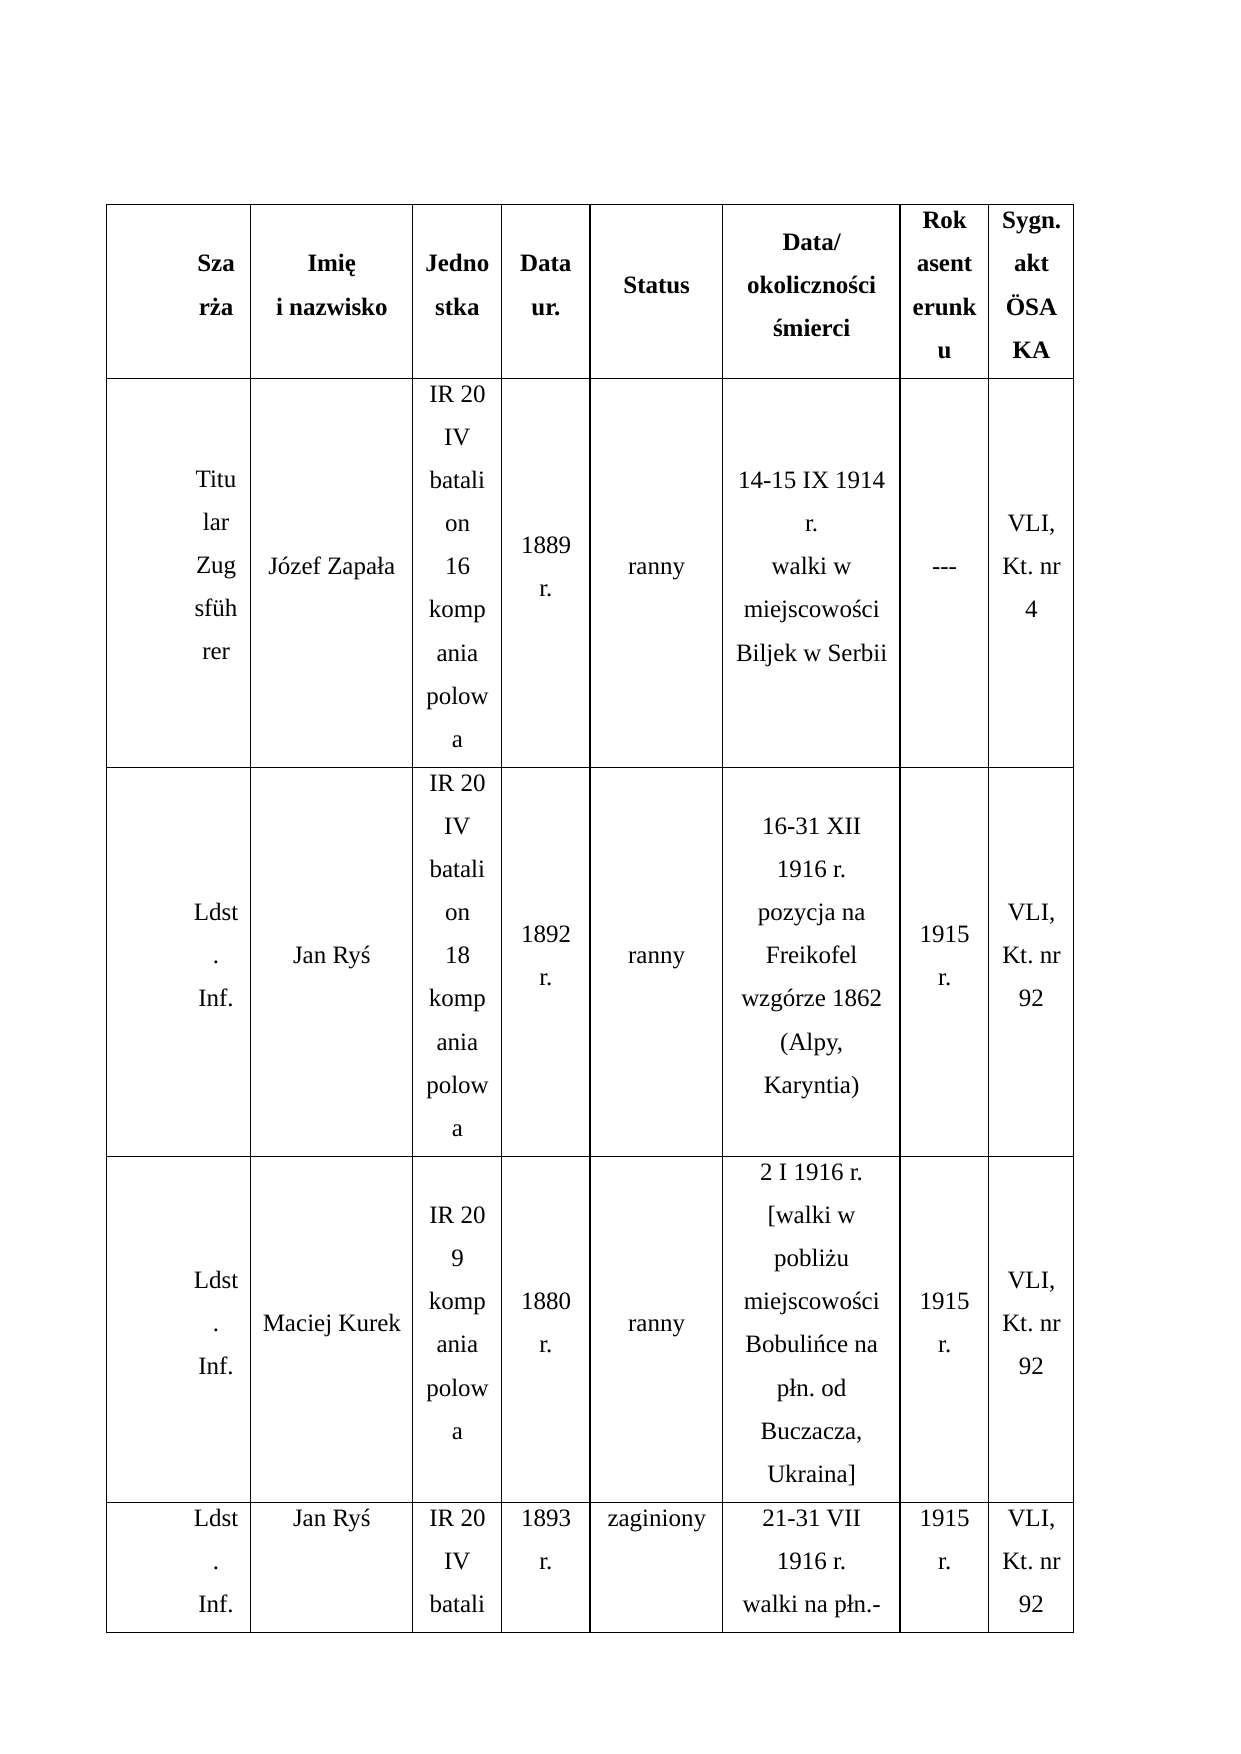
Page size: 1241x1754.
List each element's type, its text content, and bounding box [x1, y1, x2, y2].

table_cell Ldst. Inf. [107, 1503, 250, 1632]
table_cell 1915 r. [901, 1157, 988, 1502]
table_cell Ldst. Inf. [107, 768, 250, 1156]
table_cell --- [901, 379, 988, 767]
table_header Imię i nazwisko [251, 205, 412, 378]
table_cell IR 20 IV batalion 16 kompania polowa [413, 379, 501, 767]
table_cell Ldst. Inf. [107, 1157, 250, 1502]
table_cell 1915 r. [901, 1503, 988, 1632]
table_cell 1889 r. [502, 379, 589, 767]
table_cell ranny [591, 1157, 722, 1502]
table_cell 16-31 XII 1916 r. pozycja na Freikofel wzgórze 1862 (Alpy, Karyntia) [723, 768, 899, 1156]
table_cell Maciej Kurek [251, 1157, 412, 1502]
table_header Data/okoliczności śmierci [723, 205, 899, 378]
table_cell Jan Ryś [251, 768, 412, 1156]
table_cell VLI, Kt. nr 92 [989, 768, 1073, 1156]
table_cell IR 20 IV batali [413, 1503, 501, 1632]
table_cell VLI, Kt. nr 92 [989, 1503, 1073, 1632]
table_cell ranny [591, 768, 722, 1156]
table_header Jednostka [413, 205, 501, 378]
table_cell 1893 r. [502, 1503, 589, 1632]
table_cell 14-15 IX 1914 r. walki w miejscowości Biljek w Serbii [723, 379, 899, 767]
table_cell VLI, Kt. nr 92 [989, 1157, 1073, 1502]
table_header Rok asenterunku [901, 205, 988, 378]
table_header Sygn. akt ÖSA KA [989, 205, 1073, 378]
table_cell VLI, Kt. nr 4 [989, 379, 1073, 767]
table_cell 2 I 1916 r.[walki w pobliżu miejscowości Bobulińce na płn. od Buczacza, Ukraina] [723, 1157, 899, 1502]
table_cell zaginiony [591, 1503, 722, 1632]
table_cell 1915 r. [901, 768, 988, 1156]
table_cell Titular Zugsführer [107, 379, 250, 767]
table_cell 21-31 VII 1916 r. walki na płn.- [723, 1503, 899, 1632]
table_cell 1892 r. [502, 768, 589, 1156]
table_header Szarża [107, 205, 250, 378]
table_cell Jan Ryś [251, 1503, 412, 1632]
table_header Status [591, 205, 722, 378]
table_header Data ur. [502, 205, 589, 378]
table_cell 1880 r. [502, 1157, 589, 1502]
table_cell ranny [591, 379, 722, 767]
table_cell Józef Zapała [251, 379, 412, 767]
table_cell IR 20 IV batalion 18 kompania polowa [413, 768, 501, 1156]
table_cell IR 20 9 kompania polowa [413, 1157, 501, 1502]
